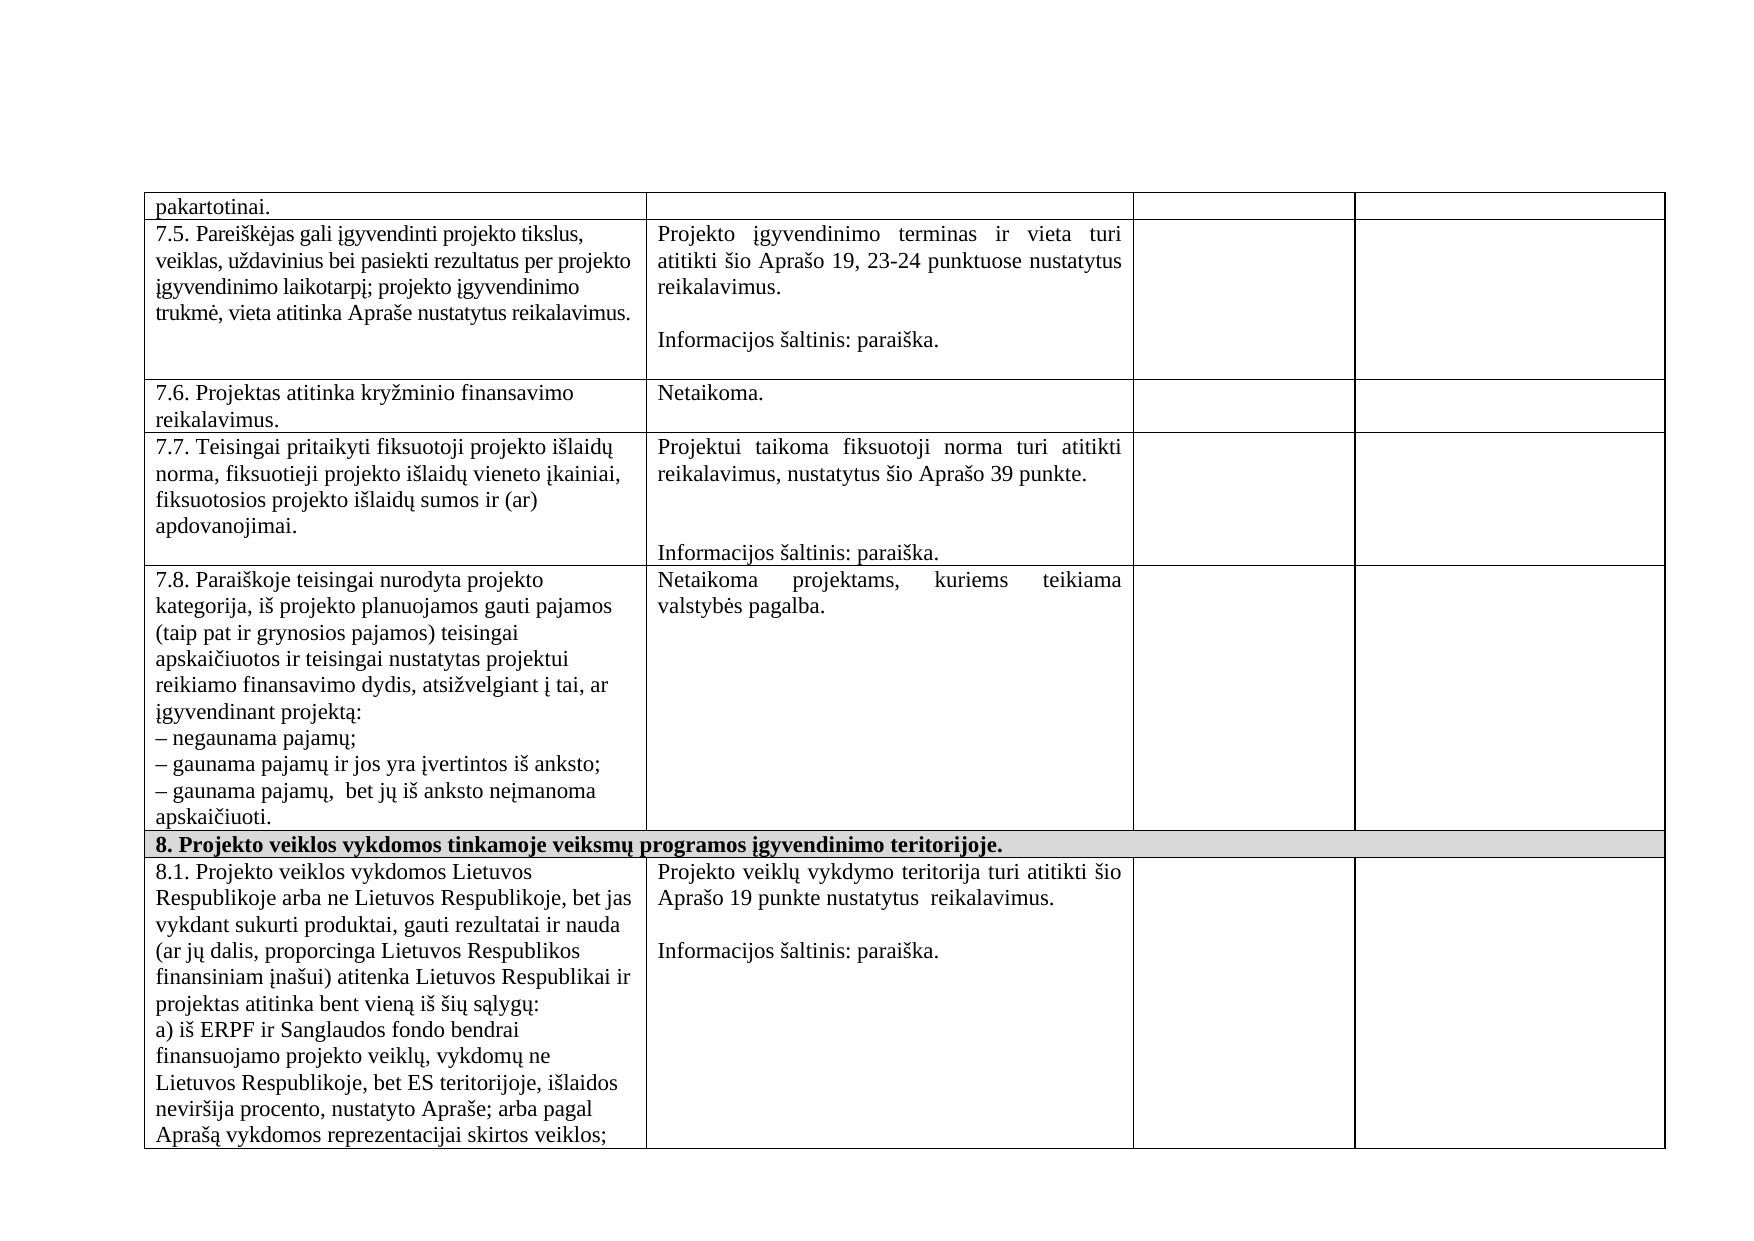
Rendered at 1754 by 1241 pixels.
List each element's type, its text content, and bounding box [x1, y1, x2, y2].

table_cell [1356, 566, 1664, 829]
table_cell 7.8. Paraiškoje teisingai nurodyta projekto kategorija, iš projekto planuojamos gauti pajamos (taip pat ir grynosios pajamos) teisingai apskaičiuotos ir teisingai nustatytas projektui reikiamo finansavimo dydis, atsižvelgiant į tai, ar įgyvendinant projektą: – negaunama pajamų; – gaunama pajamų ir jos yra įvertintos iš anksto; – gaunama pajamų, bet jų iš anksto neįmanoma apskaičiuoti. [145, 566, 646, 829]
table_cell [1134, 380, 1354, 432]
table_cell 7.7. Teisingai pritaikyti fiksuotoji projekto išlaidų norma, fiksuotieji projekto išlaidų vieneto įkainiai, fiksuotosios projekto išlaidų sumos ir (ar) apdovanojimai. [145, 433, 646, 565]
table_cell pakartotinai. [145, 193, 646, 219]
table_cell [1134, 858, 1354, 1148]
table_cell [1356, 193, 1664, 219]
table_cell [1134, 193, 1354, 219]
table_cell 7.5. Pareiškėjas gali įgyvendinti projekto tikslus, veiklas, uždavinius bei pasiekti rezultatus per projekto įgyvendinimo laikotarpį; projekto įgyvendinimo trukmė, vieta atitinka Apraše nustatytus reikalavimus. [145, 220, 646, 378]
table_cell [1134, 566, 1354, 829]
table_cell 8. Projekto veiklos vykdomos tinkamoje veiksmų programos įgyvendinimo teritorijoje. [145, 831, 1664, 857]
table_cell [1356, 858, 1664, 1148]
table_cell [1134, 220, 1354, 378]
table_cell Projekto veiklų vykdymo teritorija turi atitikti šio Aprašo 19 punkte nustatytus reikalavimus. Informacijos šaltinis: paraiška. [647, 858, 1133, 1148]
table_cell 7.6. Projektas atitinka kryžminio finansavimo reikalavimus. [145, 380, 646, 432]
table_cell [1356, 380, 1664, 432]
table_cell [647, 193, 1133, 219]
table_cell Projektui taikoma fiksuotoji norma turi atitikti reikalavimus, nustatytus šio Aprašo 39 punkte. Informacijos šaltinis: paraiška. [647, 433, 1133, 565]
table_cell Netaikoma. [647, 380, 1133, 432]
table_cell [1356, 220, 1664, 378]
table_cell [1356, 433, 1664, 565]
table_cell Netaikoma projektams, kuriems teikiama valstybės pagalba. [647, 566, 1133, 829]
table_cell 8.1. Projekto veiklos vykdomos Lietuvos Respublikoje arba ne Lietuvos Respublikoje, bet jas vykdant sukurti produktai, gauti rezultatai ir nauda (ar jų dalis, proporcinga Lietuvos Respublikos finansiniam įnašui) atitenka Lietuvos Respublikai ir projektas atitinka bent vieną iš šių sąlygų: a) iš ERPF ir Sanglaudos fondo bendrai finansuojamo projekto veiklų, vykdomų ne Lietuvos Respublikoje, bet ES teritorijoje, išlaidos neviršija procento, nustatyto Apraše; arba pagal Aprašą vykdomos reprezentacijai skirtos veiklos; [145, 858, 646, 1148]
table_cell Projekto įgyvendinimo terminas ir vieta turi atitikti šio Aprašo 19, 23-24 punktuose nustatytus reikalavimus. Informacijos šaltinis: paraiška. [647, 220, 1133, 378]
table_cell [1134, 433, 1354, 565]
